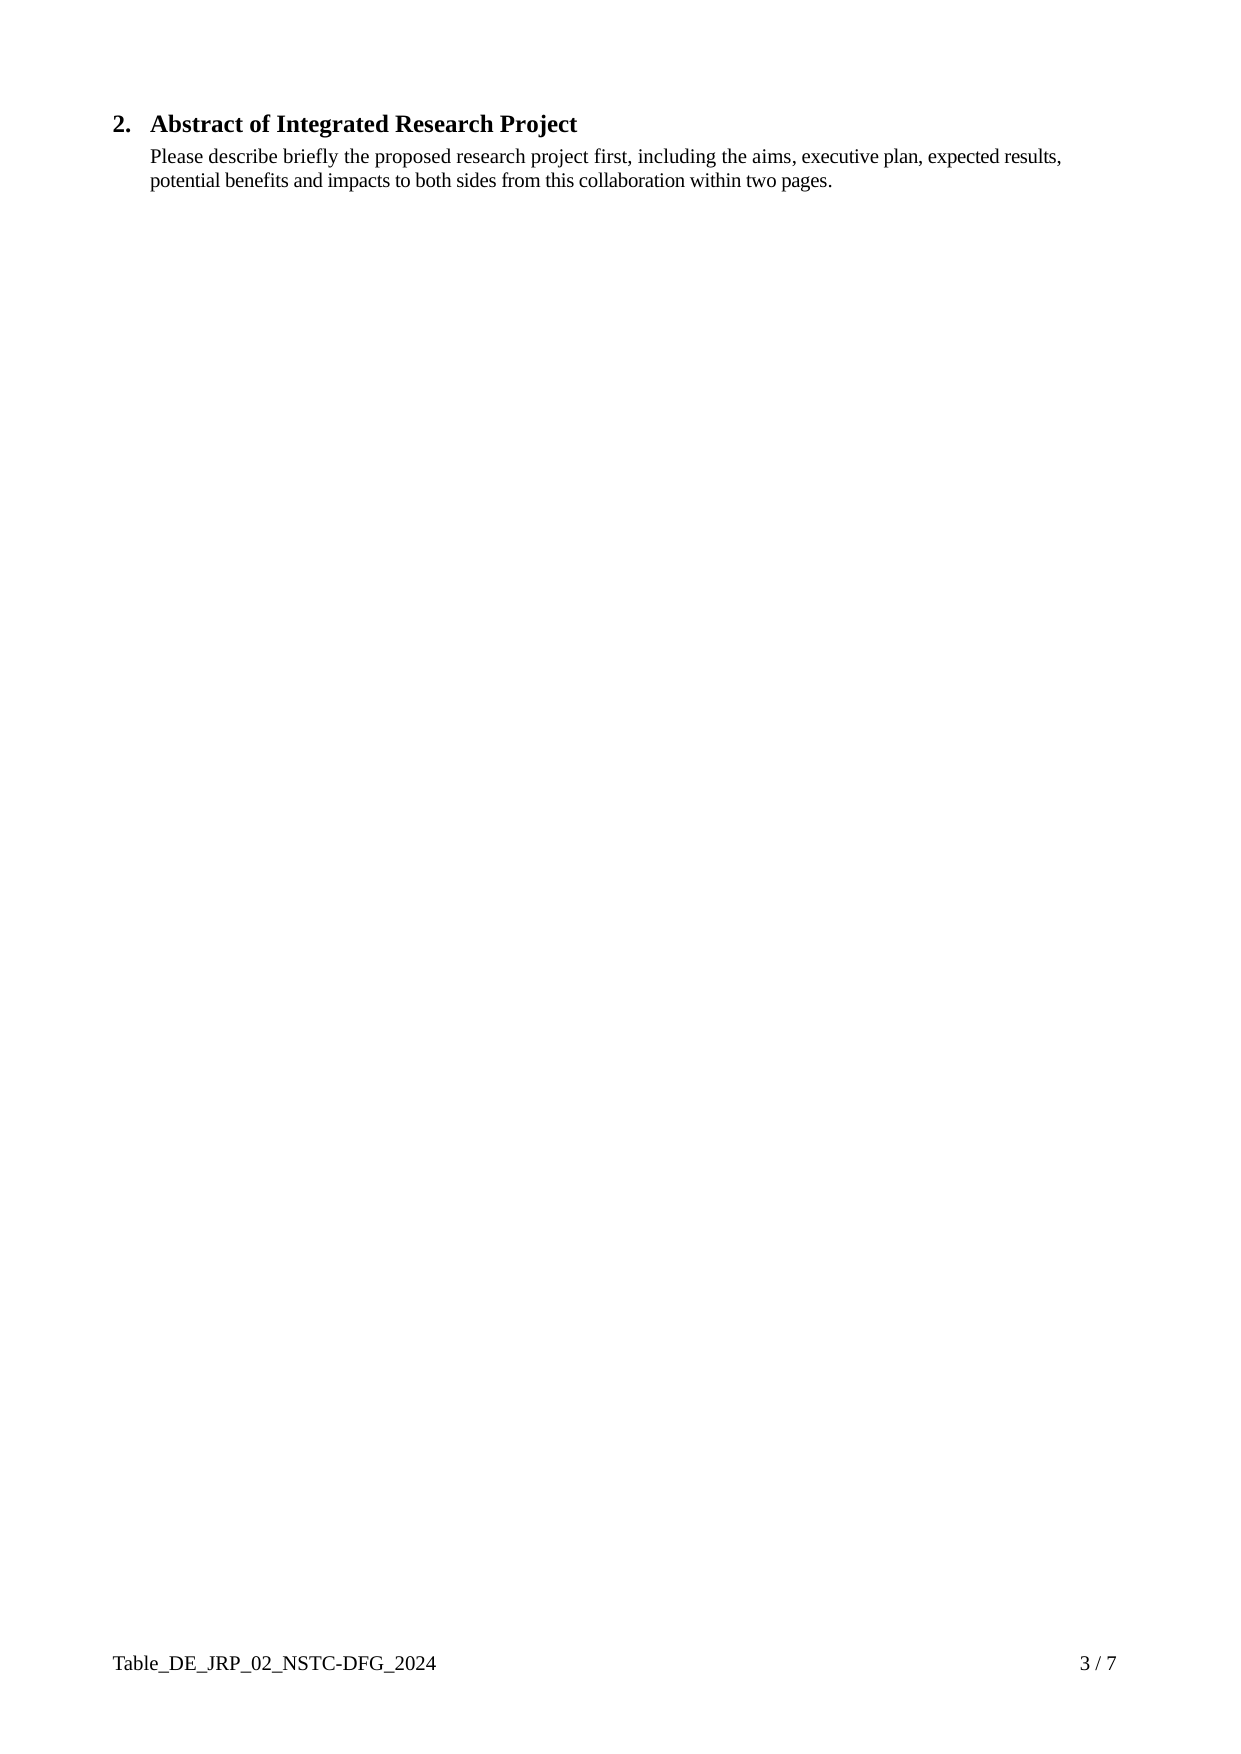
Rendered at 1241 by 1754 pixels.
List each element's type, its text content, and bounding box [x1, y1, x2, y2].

list Abstract of Integrated Research Project [112, 81, 1128, 144]
text Please describe briefly the proposed research project first, including the aims, executive plan, expected results, potential benefits and impacts to both sides from this collaboration within two pages. [150, 144, 1128, 192]
